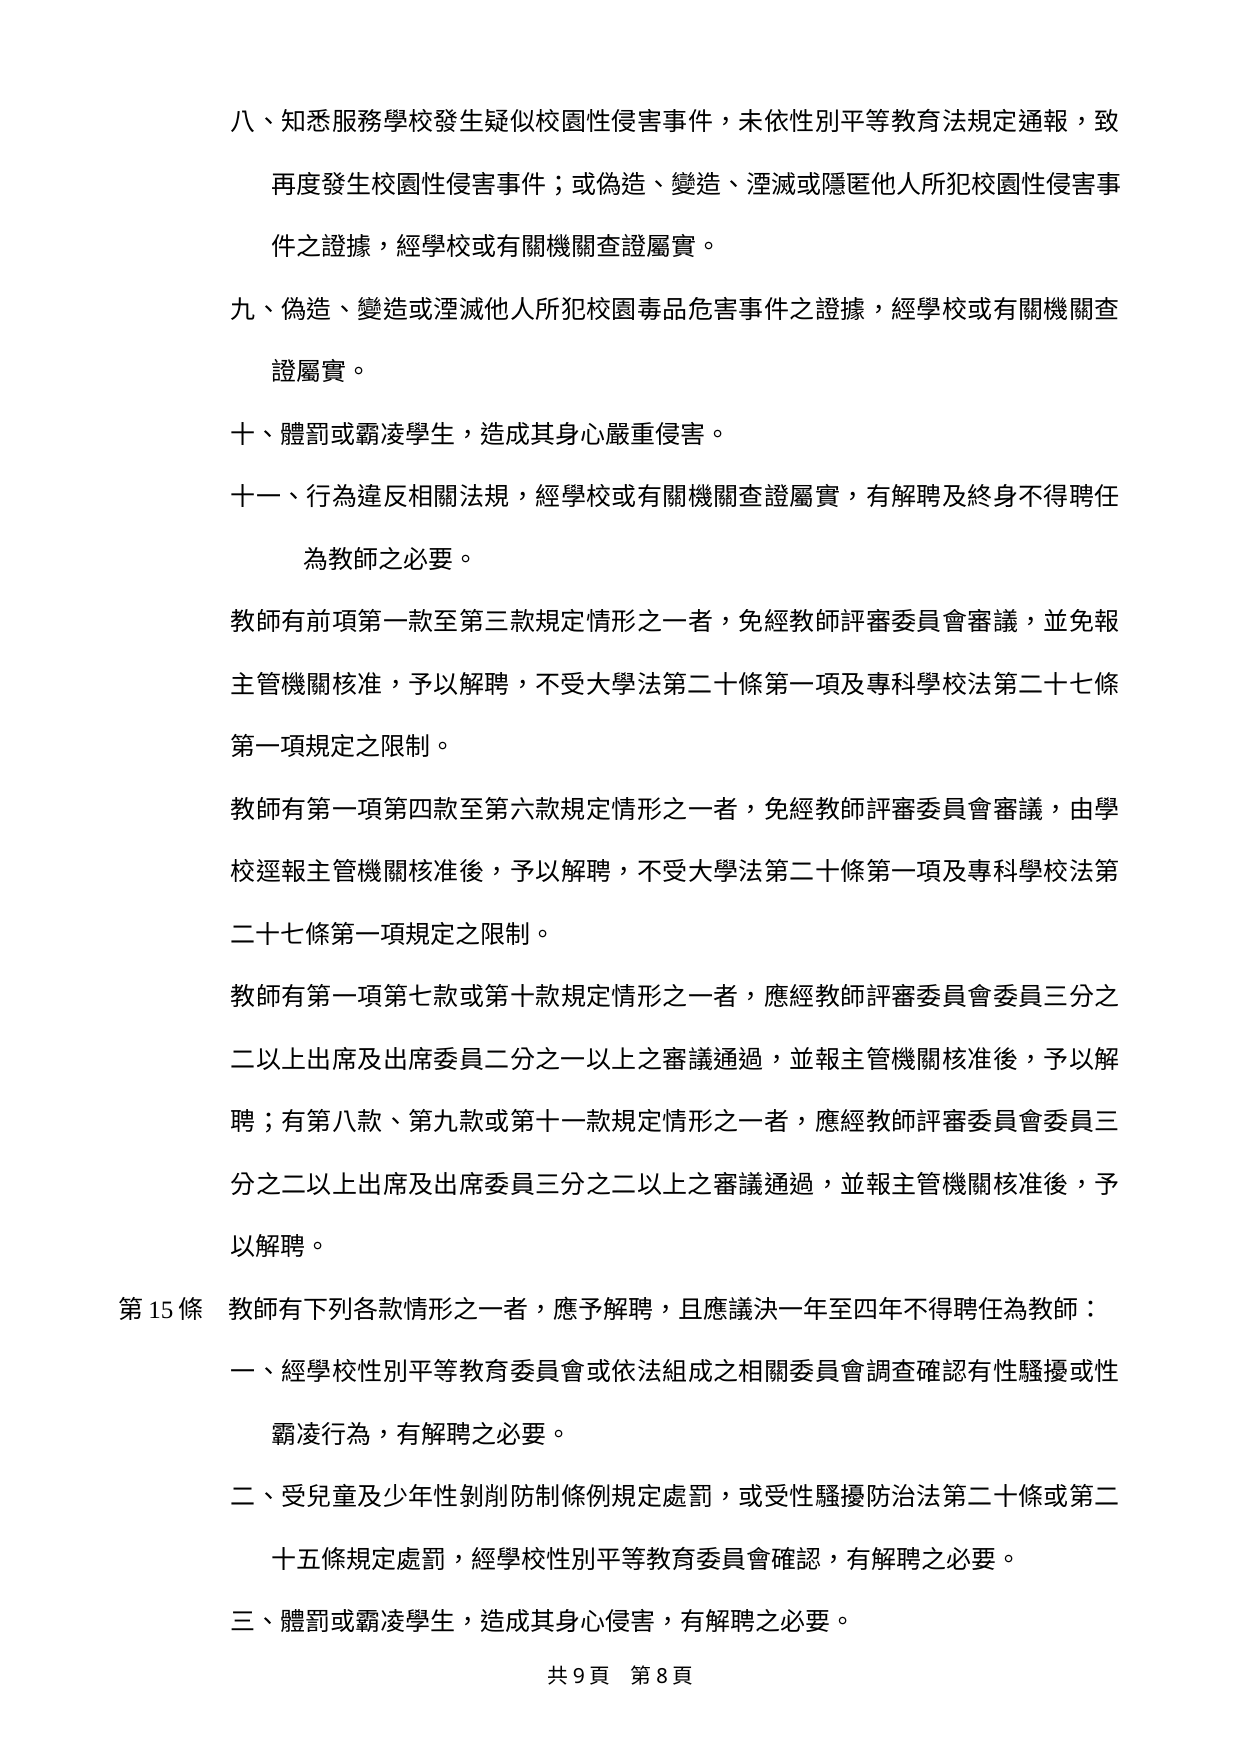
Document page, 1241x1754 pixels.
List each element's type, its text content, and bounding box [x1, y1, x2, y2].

text 十、體罰或霸凌學生，造成其身心嚴重侵害。 [230, 391, 1122, 453]
text 第15條 教師有下列各款情形之一者，應予解聘，且應議決一年至四年不得聘任為教師： [118, 1266, 1122, 1328]
text 十一、行為違反相關法規，經學校或有關機關查證屬實，有解聘及終身不得聘任為教師之必要。 [230, 453, 1122, 578]
text 三、體罰或霸凌學生，造成其身心侵害，有解聘之必要。 [230, 1578, 1122, 1641]
text 教師有第一項第七款或第十款規定情形之一者，應經教師評審委員會委員三分之二以上出席及出席委員二分之一以上之審議通過，並報主管機關核准後，予以解聘；有第八款、第九款或第十一款規定情形之一者，應經教師評審委員會委員三分之二以上出席及出席委員三分之二以上之審議通過，並報主管機關核准後，予以解聘。 [230, 953, 1122, 1266]
text 八、知悉服務學校發生疑似校園性侵害事件，未依性別平等教育法規定通報，致再度發生校園性侵害事件；或偽造、變造、湮滅或隱匿他人所犯校園性侵害事件之證據，經學校或有關機關查證屬實。 [230, 78, 1122, 266]
text 九、偽造、變造或湮滅他人所犯校園毒品危害事件之證據，經學校或有關機關查證屬實。 [230, 266, 1122, 391]
text 教師有前項第一款至第三款規定情形之一者，免經教師評審委員會審議，並免報主管機關核准，予以解聘，不受大學法第二十條第一項及專科學校法第二十七條第一項規定之限制。 [230, 578, 1122, 766]
text 二、受兒童及少年性剝削防制條例規定處罰，或受性騷擾防治法第二十條或第二十五條規定處罰，經學校性別平等教育委員會確認，有解聘之必要。 [230, 1453, 1122, 1578]
text 一、經學校性別平等教育委員會或依法組成之相關委員會調查確認有性騷擾或性霸凌行為，有解聘之必要。 [230, 1328, 1122, 1453]
text 教師有第一項第四款至第六款規定情形之一者，免經教師評審委員會審議，由學校逕報主管機關核准後，予以解聘，不受大學法第二十條第一項及專科學校法第二十七條第一項規定之限制。 [230, 766, 1122, 953]
